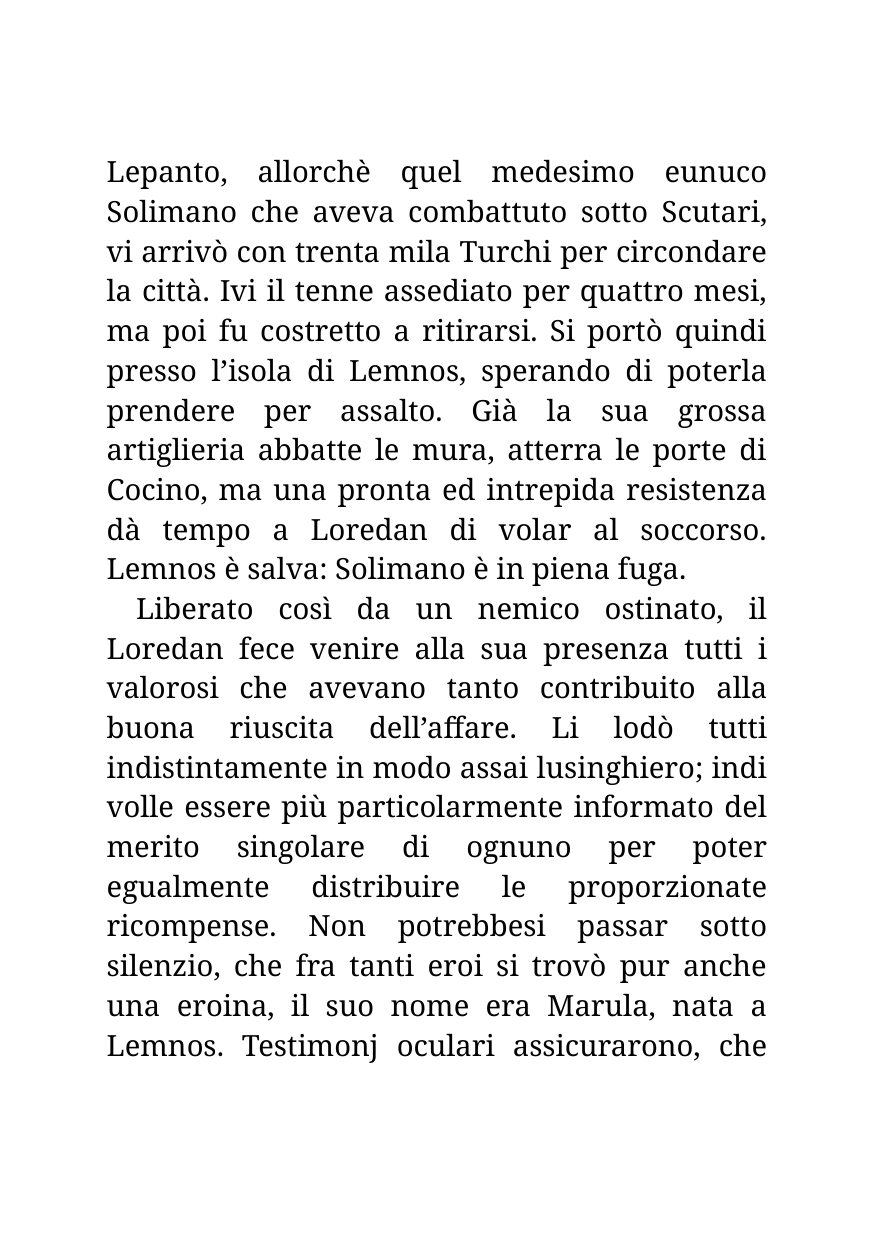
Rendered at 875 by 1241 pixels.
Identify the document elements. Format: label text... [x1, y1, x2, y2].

text Lepanto, allorchè quel medesimo eunuco Solimano che aveva combattuto sotto Scutari, vi arrivò con trenta mila Turchi per circondare la città. Ivi il tenne assediato per quattro mesi, ma poi fu costretto a ritirarsi. Si portò quindi presso l’isola di Lemnos, sperando di poterla prendere per assalto. Già la sua grossa artiglieria abbatte le mura, atterra le porte di Cocino, ma una pronta ed intrepida resistenza dà tempo a Loredan di volar al soccorso. Lemnos è salva: Solimano è in piena fuga. [106, 152, 768, 588]
text Liberato così da un nemico ostinato, il Loredan fece venire alla sua presenza tutti i valorosi che avevano tanto contribuito alla buona riuscita dell’affare. Li lodò tutti indistintamente in modo assai lusinghiero; indi volle essere più particolarmente informato del merito singolare di ognuno per poter egualmente distribuire le proporzionate ricompense. Non potrebbesi passar sotto silenzio, che fra tanti eroi si trovò pur anche una eroina, il suo nome era Marula, nata a Lemnos. Testimonj oculari assicurarono, che [106, 588, 768, 1064]
